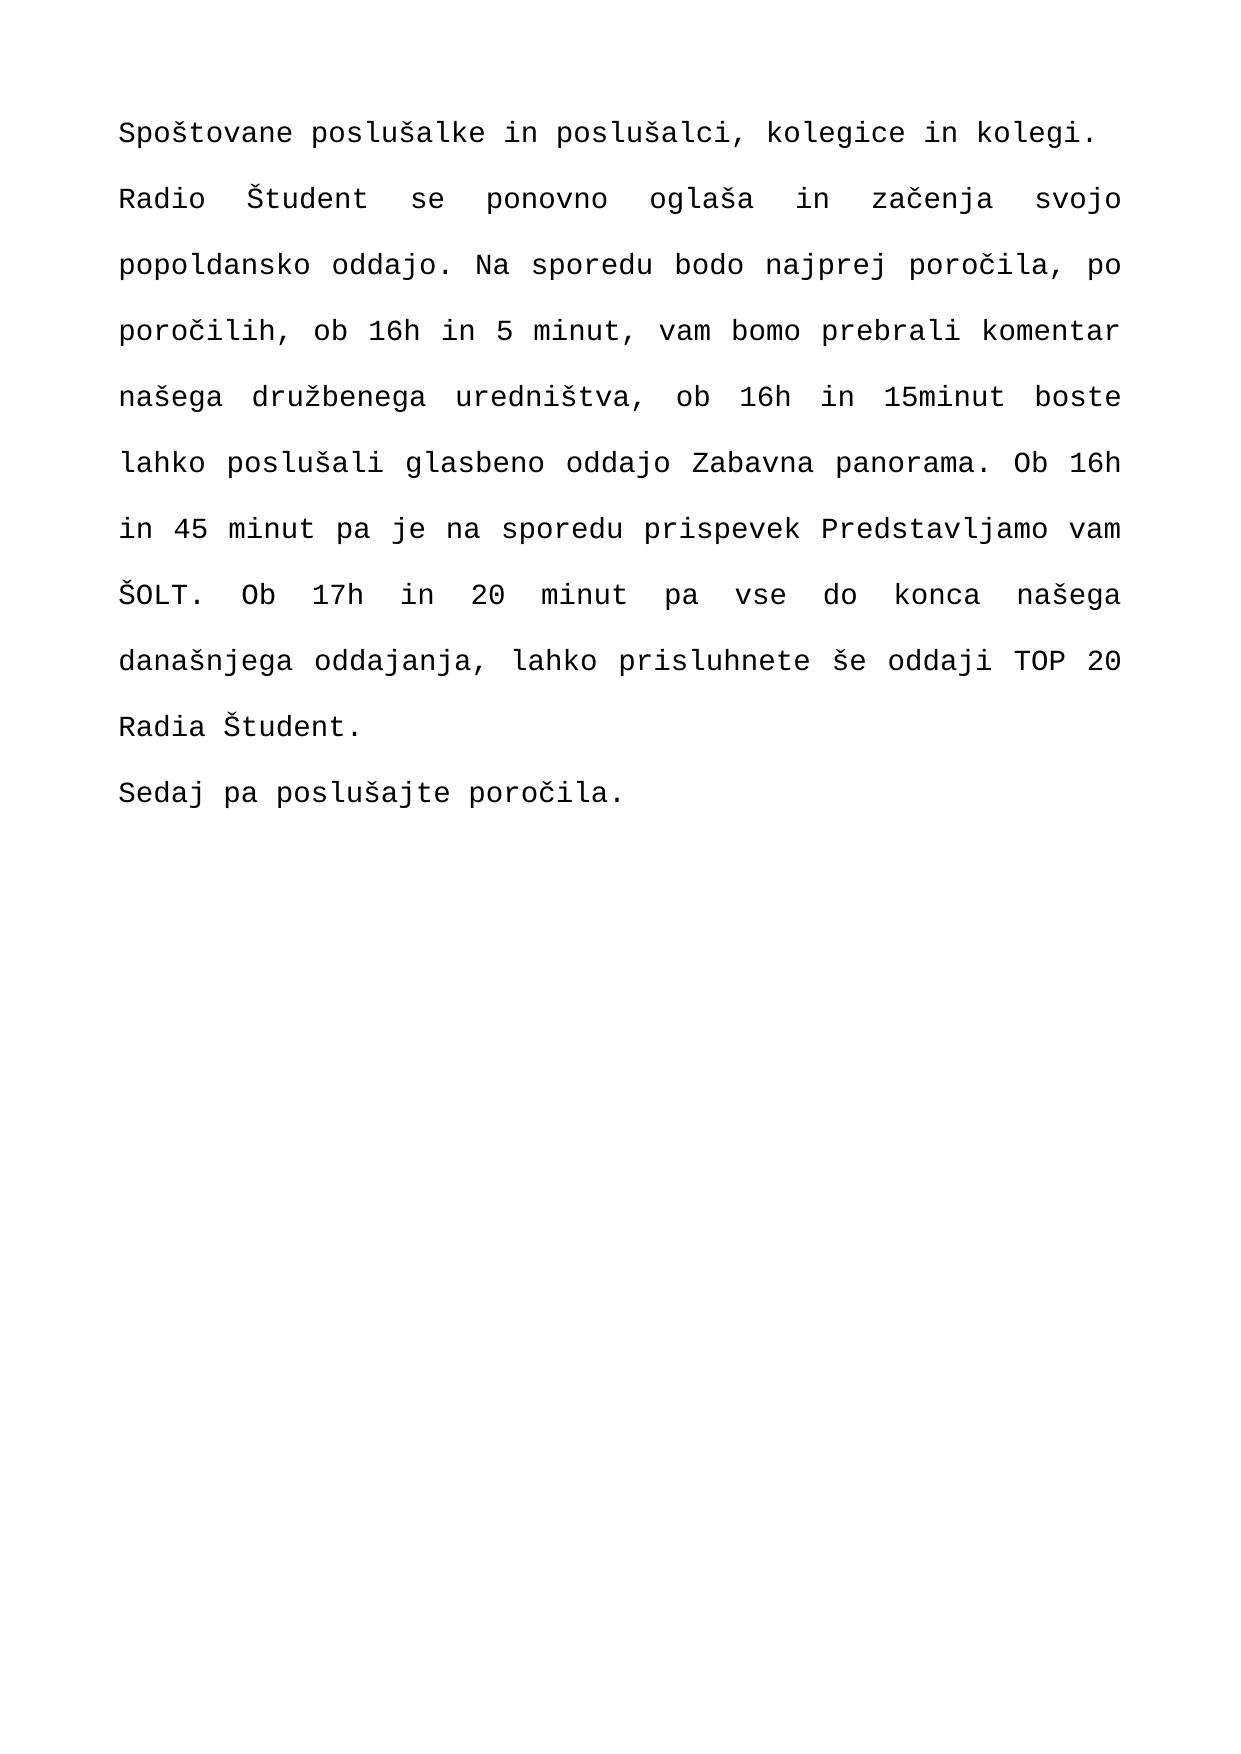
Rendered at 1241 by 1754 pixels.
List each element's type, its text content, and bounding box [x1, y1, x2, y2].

text Radio Študent se ponovno oglaša in začenja svojo popoldansko oddajo. Na sporedu bodo najprej poročila, po poročilih, ob 16h in 5 minut, vam bomo prebrali komentar našega družbenega uredništva, ob 16h in 15minut boste lahko poslušali glasbeno oddajo Zabavna panorama. Ob 16h in 45 minut pa je na sporedu prispevek Predstavljamo vam ŠOLT. Ob 17h in 20 minut pa vse do konca našega današnjega oddajanja, lahko prisluhnete še oddaji TOP 20 Radia Študent. [118, 184, 1122, 746]
text Spoštovane poslušalke in poslušalci, kolegice in kolegi. [118, 118, 1122, 151]
text Sedaj pa poslušajte poročila. [118, 778, 1122, 812]
